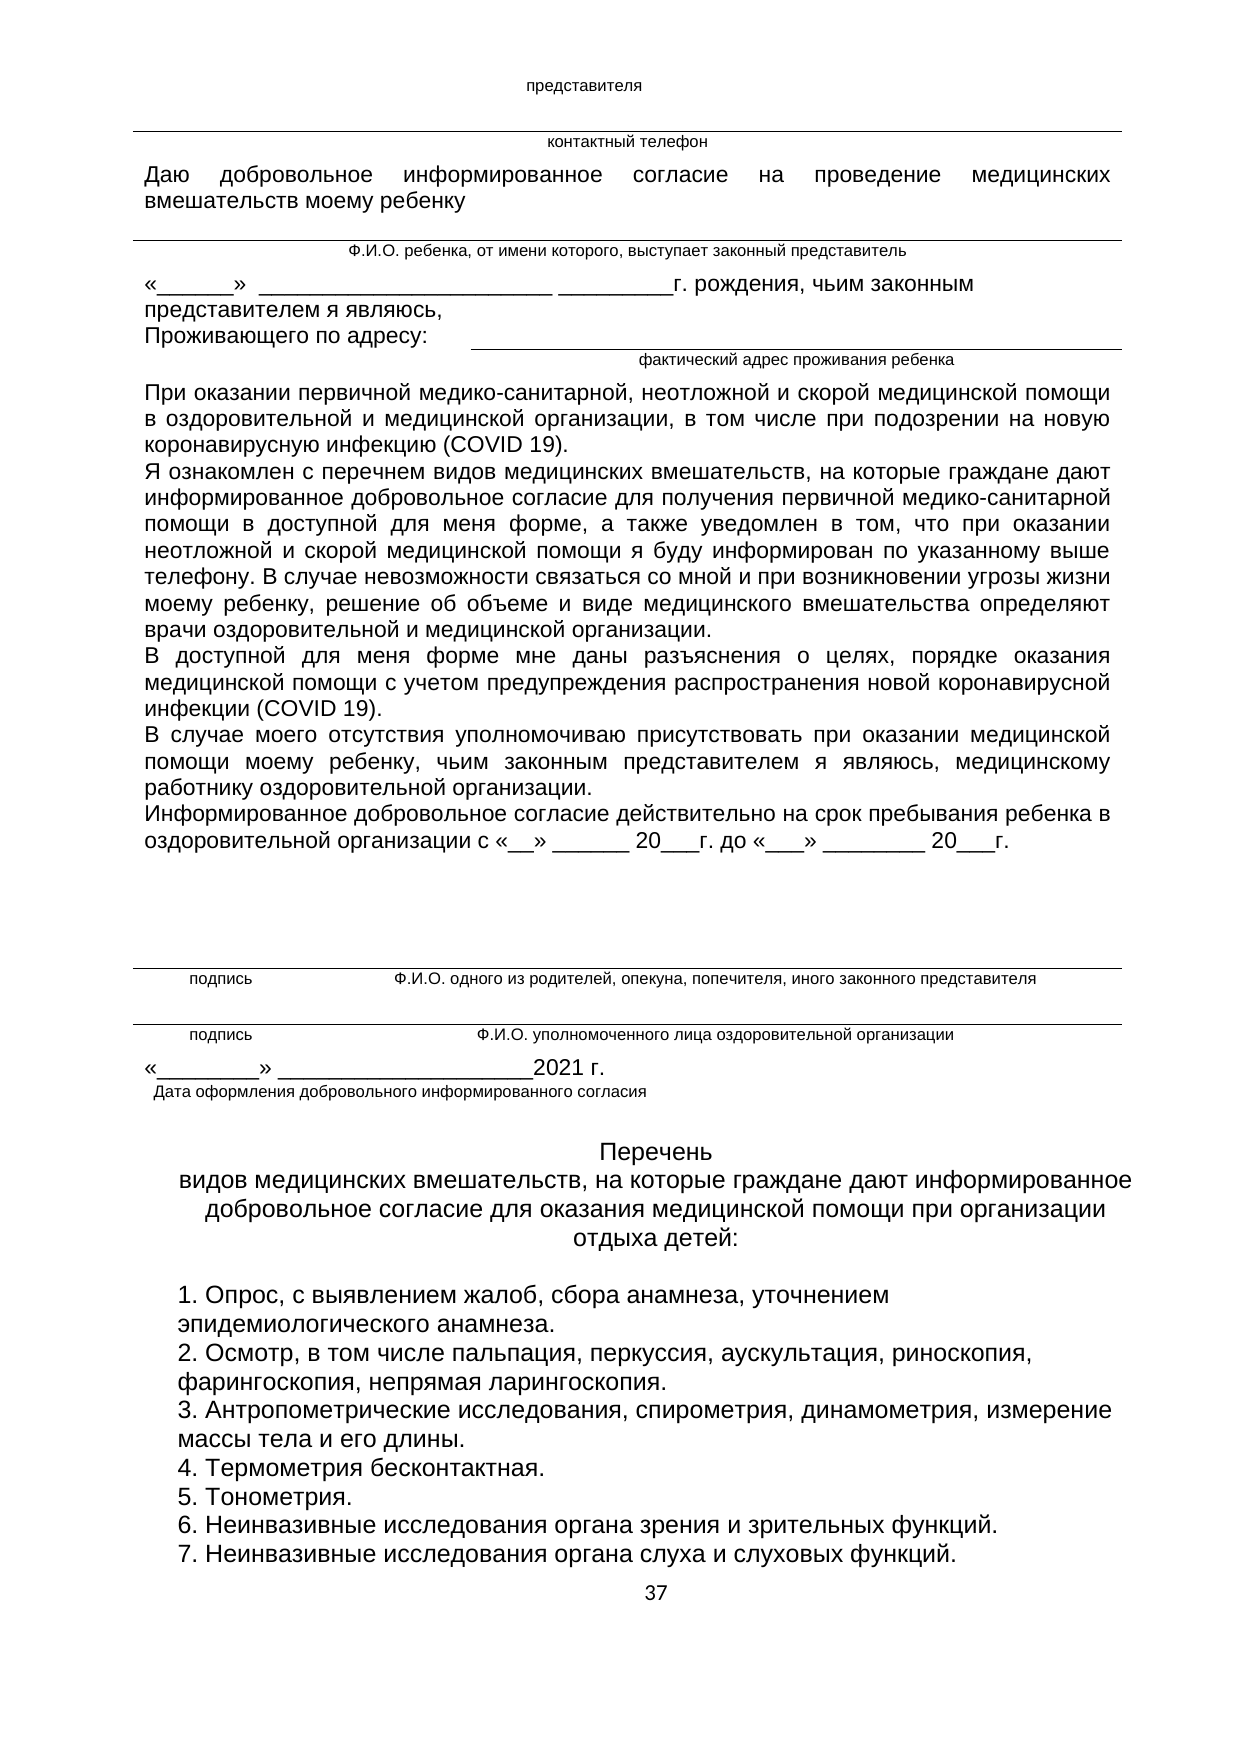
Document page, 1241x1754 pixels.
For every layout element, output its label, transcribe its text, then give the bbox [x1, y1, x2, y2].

text видов медицинских вмешательств, на которые граждане дают информированное добровольное согласие для оказания медицинской помощи при организации отдыха детей: [177, 1166, 1134, 1252]
table_cell [773, 1054, 843, 1082]
table_cell Ф.И.О. уполномоченного лица оздоровительной организации [309, 1025, 1122, 1054]
text 1. Опрос, с выявлением жалоб, сбора анамнеза, уточнением эпидемиологического анамнеза. [177, 1281, 1134, 1338]
text 5. Тонометрия. [177, 1482, 1134, 1511]
table_cell «________» ____________________2021 г. [133, 1054, 772, 1082]
table_cell Дата оформления добровольного информированного согласия [133, 1082, 772, 1110]
table_cell представителя [515, 75, 1122, 105]
table_cell [844, 1082, 882, 1110]
table_cell [471, 323, 1122, 349]
table_cell [133, 214, 1122, 240]
table_cell Ф.И.О. одного из родителей, опекуна, попечителя, иного законного представителя [309, 969, 1122, 997]
table_cell Ф.И.О. ребенка, от имени которого, выступает законный представитель [133, 241, 1122, 270]
table_cell фактический адрес проживания ребенка [471, 350, 1122, 379]
table_cell «______» _______________________ _________г. рождения, чьим законным представителем я являюсь, [133, 270, 1122, 322]
table_cell При оказании первичной медико-санитарной, неотложной и скорой медицинской помощи в оздоровительной и медицинской организации, в том числе при подозрении на новую коронавирусную инфекцию (COVID 19). Я ознакомлен с перечнем видов медицинских вмешательств, на которые граждане дают информированное добровольное согласие для получения первичной медико-санитарной помощи в доступной для меня форме, а также уведомлен в том, что при оказании неотложной и скорой медицинской помощи я буду информирован по указанному выше телефону. В случае невозможности связаться со мной и при возникновении угрозы жизни моему ребенку, решение об объеме и виде медицинского вмешательства определяют врачи оздоровительной и медицинской организации. В доступной для меня форме мне даны разъяснения о целях, порядке оказания медицинской помощи с учетом предупреждения распространения новой коронавирусной инфекции (COVID 19). В случае моего отсутствия уполномочиваю присутствовать при оказании медицинской помощи моему ребенку, чьим законным представителем я являюсь, медицинскому работнику оздоровительной организации. Информированное добровольное согласие действительно на срок пребывания ребенка в оздоровительной организации с «__» ______ 20___г. до «___» ________ 20___г. [133, 379, 1122, 941]
text 3. Антропометрические исследования, спирометрия, динамометрия, измерение массы тела и его длины. [177, 1396, 1134, 1453]
table_cell Даю добровольное информированное согласие на проведение медицинских вмешательств моему ребенку [133, 161, 1122, 214]
table_cell [133, 998, 1122, 1024]
text 7. Неинвазивные исследования органа слуха и слуховых функций. [177, 1539, 1134, 1568]
text 2. Осмотр, в том числе пальпация, перкуссия, аускультация, риноскопия, фарингоскопия, непрямая ларингоскопия. [177, 1338, 1134, 1396]
table_cell [133, 75, 515, 105]
table_cell [844, 1054, 882, 1082]
table_cell [773, 1082, 843, 1110]
table_cell [883, 1054, 1122, 1082]
table_cell [133, 349, 471, 379]
text 4. Термометрия бесконтактная. [177, 1453, 1134, 1482]
text 6. Неинвазивные исследования органа зрения и зрительных функций. [177, 1511, 1134, 1539]
table_cell Проживающего по адресу: [133, 323, 471, 349]
table_cell подпись [133, 969, 308, 997]
table_cell [133, 105, 1122, 131]
table_cell контактный телефон [133, 132, 1122, 161]
table_cell [133, 941, 1122, 968]
table_cell [883, 1082, 1122, 1110]
text Перечень [177, 1137, 1134, 1166]
table_cell подпись [133, 1025, 308, 1054]
